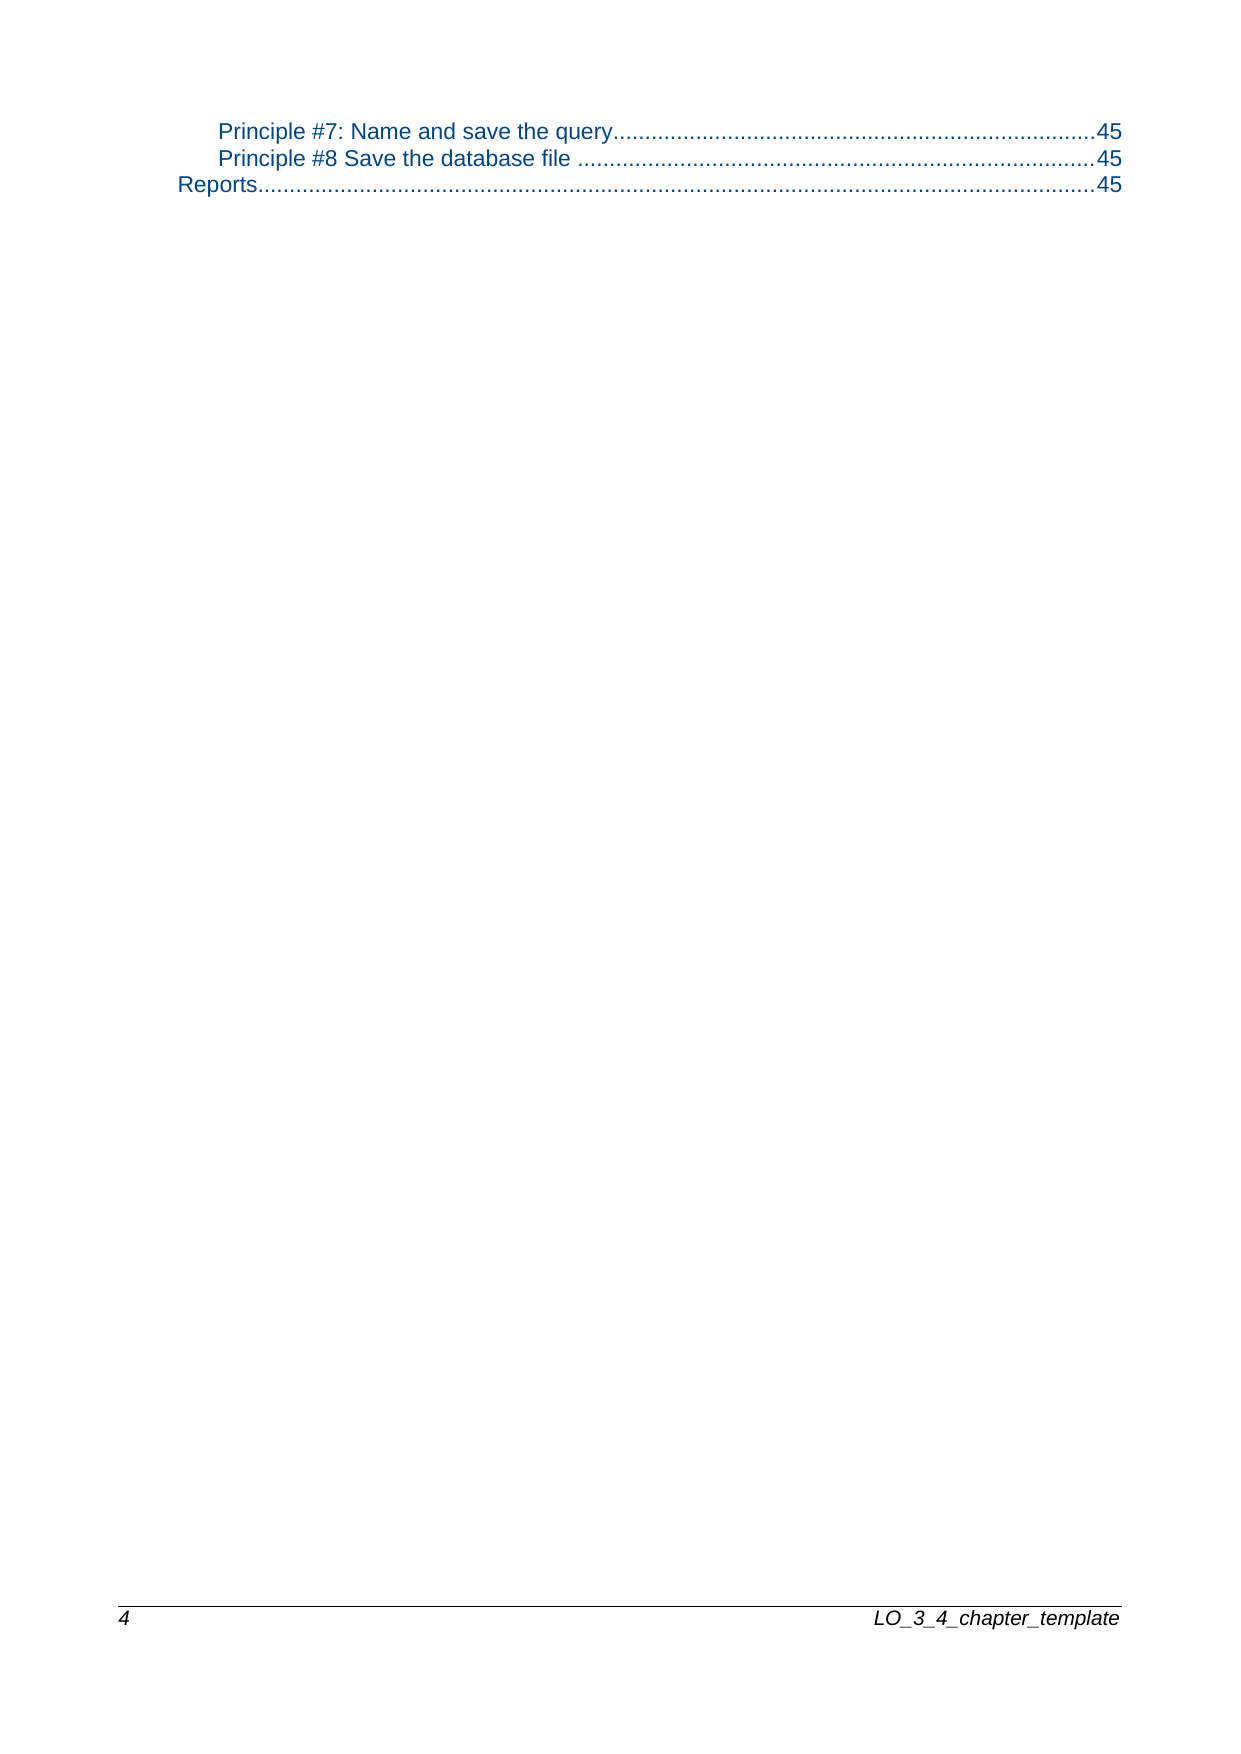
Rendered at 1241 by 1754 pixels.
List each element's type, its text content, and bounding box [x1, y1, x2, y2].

text Principle #7: Name and save the query 45 [218, 118, 1122, 144]
text Principle #8 Save the database file 45 [218, 144, 1122, 171]
text Reports 45 [177, 171, 1122, 197]
